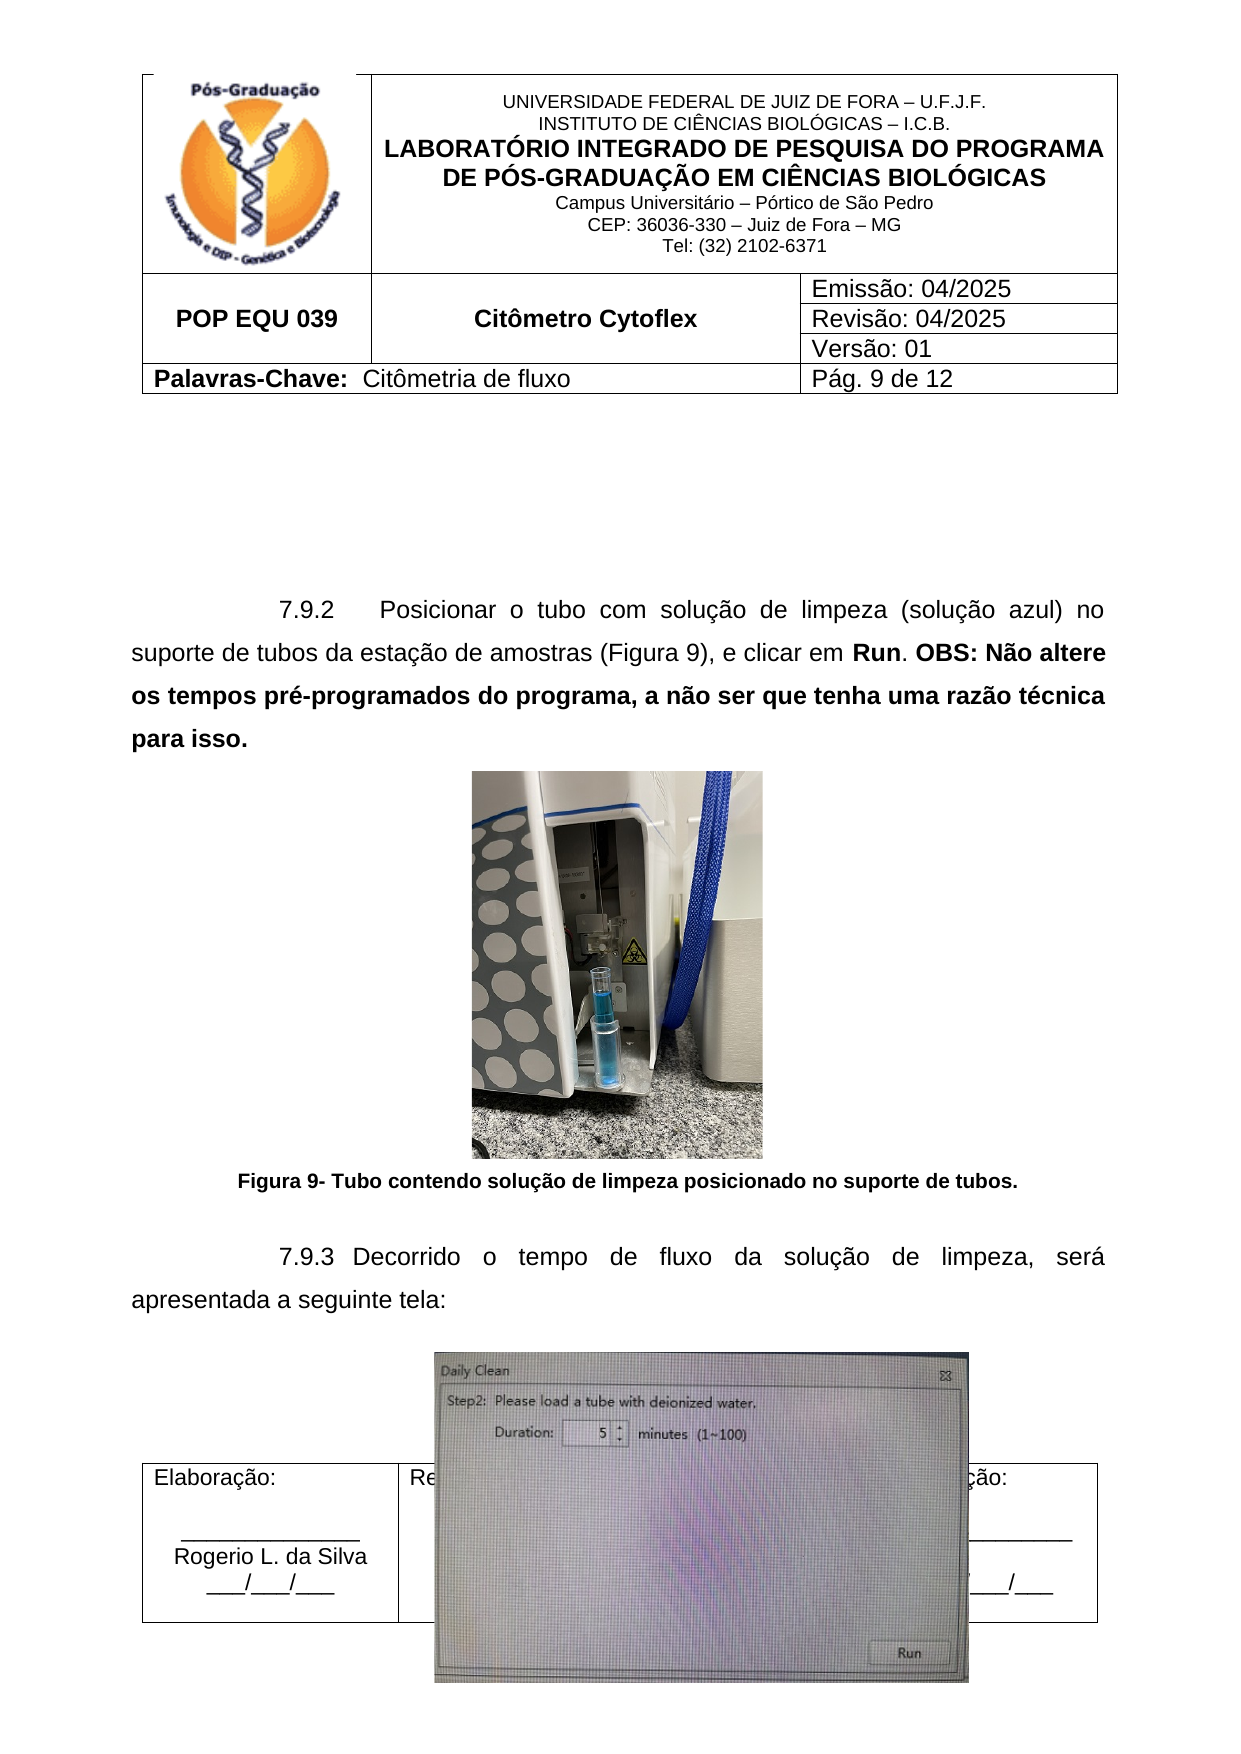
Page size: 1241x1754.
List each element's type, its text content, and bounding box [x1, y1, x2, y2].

text 7.9.2 Posicionar o tubo com solução de limpeza (solução azul) no suporte de tubos da estação de amostras (Figura 9), e clicar em Run. OBS: Não altere os tempos pré-programados do programa, a não ser que tenha uma razão técnica para isso. [131, 595, 1106, 753]
text 7.9.3 Decorrido o tempo de fluxo da solução de limpeza, será apresentada a seguinte tela: [131, 1242, 1106, 1313]
text Figura 9- Tubo contendo solução de limpeza posicionado no suporte de tubos. [237, 1169, 1027, 1193]
